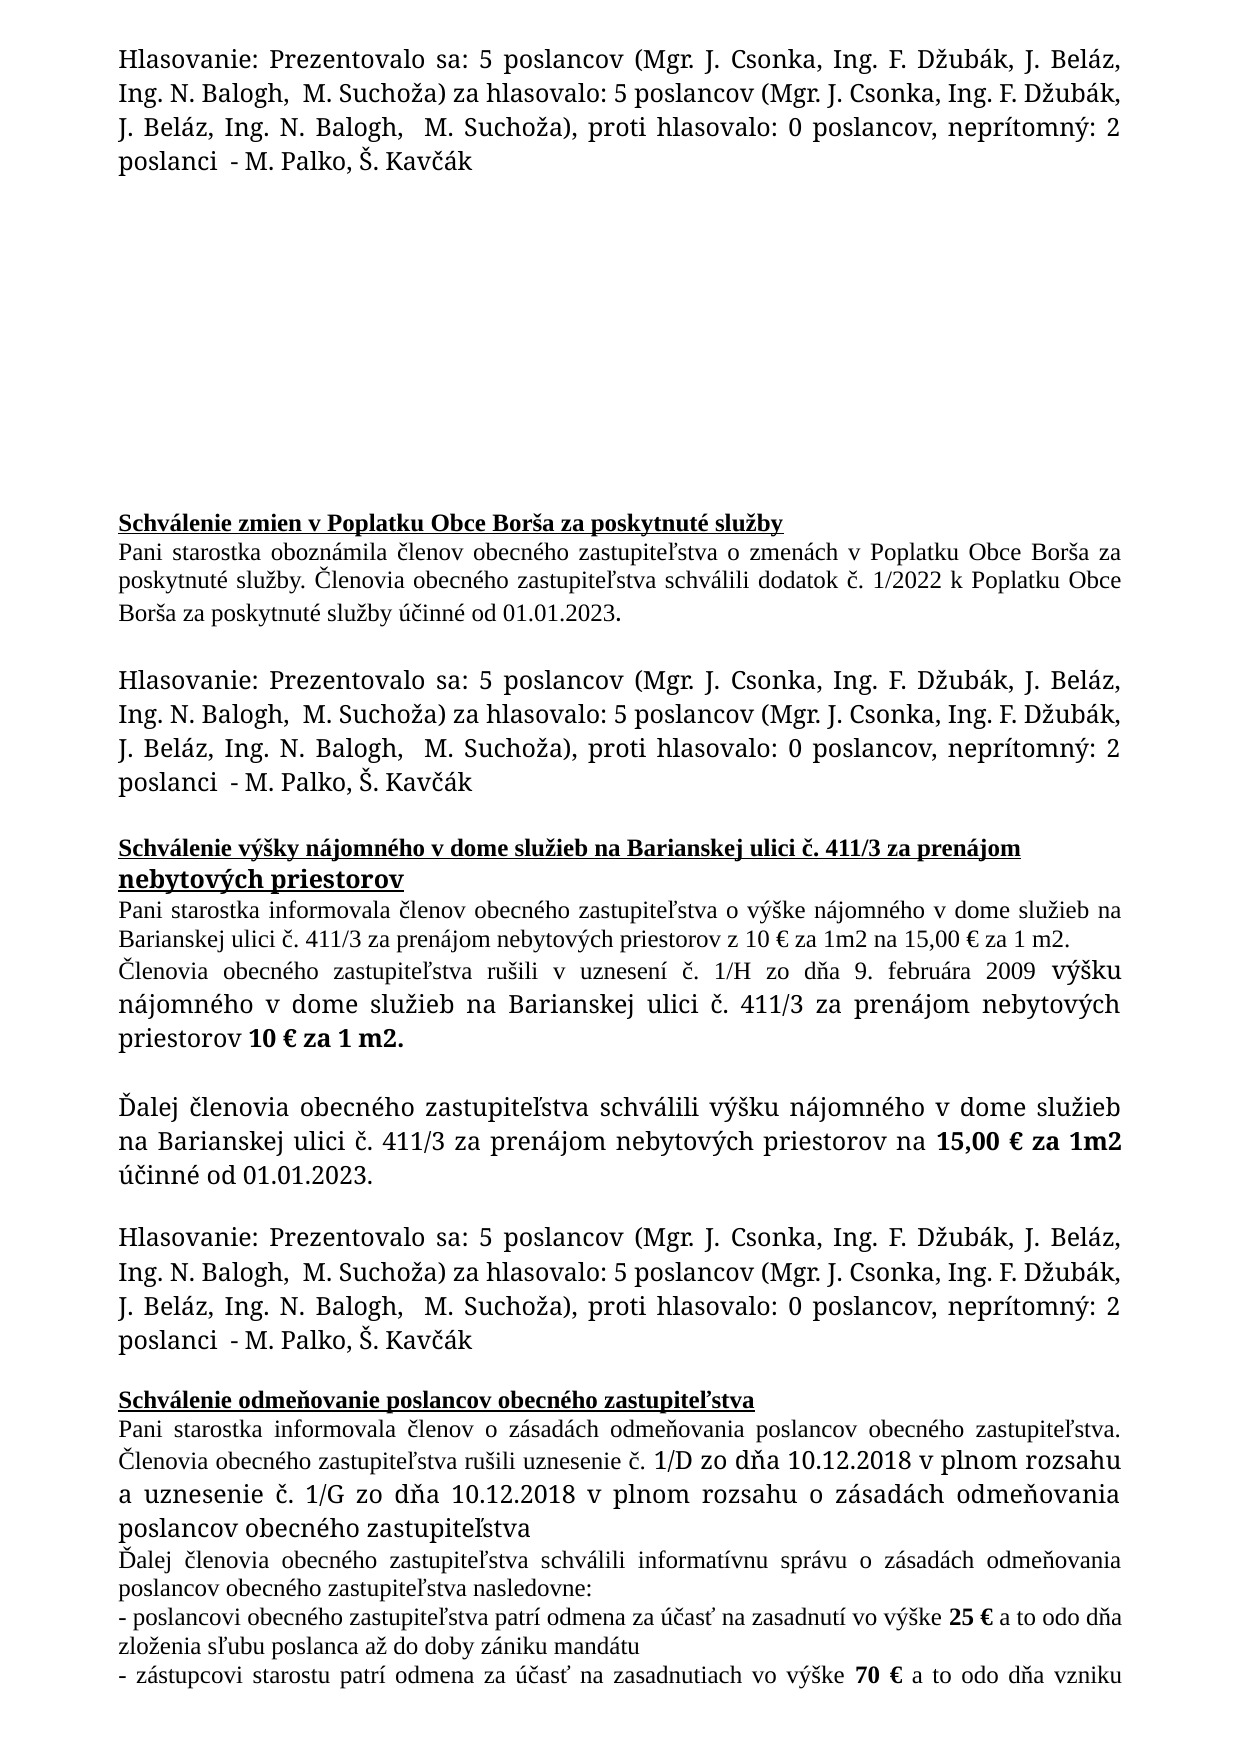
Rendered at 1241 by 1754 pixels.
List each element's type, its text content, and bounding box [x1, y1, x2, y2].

text Pani starostka oboznámila členov obecného zastupiteľstva o zmenách v Poplatku Obce Borša za poskytnuté služby. Členovia obecného zastupiteľstva schválili dodatok č. 1/2022 k Poplatku Obce Borša za poskytnuté služby účinné od 01.01.2023. [118, 537, 1122, 628]
text Hlasovanie: Prezentovalo sa: 5 poslancov (Mgr. J. Csonka, Ing. F. Džubák, J. Beláz, Ing. N. Balogh, M. Suchoža) za hlasovalo: 5 poslancov (Mgr. J. Csonka, Ing. F. Džubák, J. Beláz, Ing. N. Balogh, M. Suchoža), proti hlasovalo: 0 poslancov, neprítomný: 2 poslanci - M. Palko, Š. Kavčák [118, 42, 1122, 178]
text Pani starostka informovala členov obecného zastupiteľstva o výške nájomného v dome služieb na Barianskej ulici č. 411/3 za prenájom nebytových priestorov z 10 € za 1m2 na 15,00 € za 1 m2. [118, 895, 1122, 953]
text Hlasovanie: Prezentovalo sa: 5 poslancov (Mgr. J. Csonka, Ing. F. Džubák, J. Beláz, Ing. N. Balogh, M. Suchoža) za hlasovalo: 5 poslancov (Mgr. J. Csonka, Ing. F. Džubák, J. Beláz, Ing. N. Balogh, M. Suchoža), proti hlasovalo: 0 poslancov, neprítomný: 2 poslanci - M. Palko, Š. Kavčák [118, 662, 1122, 798]
text Schválenie zmien v Poplatku Obce Borša za poskytnuté služby [118, 508, 1122, 537]
text Ďalej členovia obecného zastupiteľstva schválili informatívnu správu o zásadách odmeňovania poslancov obecného zastupiteľstva nasledovne: [118, 1545, 1122, 1602]
text Ďalej členovia obecného zastupiteľstva schválili výšku nájomného v dome služieb na Barianskej ulici č. 411/3 za prenájom nebytových priestorov na 15,00 € za 1m2 účinné od 01.01.2023. [118, 1089, 1122, 1191]
text - zástupcovi starostu patrí odmena za účasť na zasadnutiach vo výške 70 € a to odo dňa vzniku [118, 1660, 1122, 1688]
text - poslancovi obecného zastupiteľstva patrí odmena za účasť na zasadnutí vo výške 25 € a to odo dňa zloženia sľubu poslanca až do doby zániku mandátu [118, 1602, 1122, 1660]
text nebytových priestorov [118, 861, 1122, 895]
text Členovia obecného zastupiteľstva rušili v uznesení č. 1/H zo dňa 9. februára 2009 výšku nájomného v dome služieb na Barianskej ulici č. 411/3 za prenájom nebytových priestorov 10 € za 1 m2. [118, 953, 1122, 1055]
text Schválenie odmeňovanie poslancov obecného zastupiteľstva [118, 1385, 1122, 1414]
text Schválenie výšky nájomného v dome služieb na Barianskej ulici č. 411/3 za prenájom [118, 833, 1122, 861]
text Pani starostka informovala členov o zásadách odmeňovania poslancov obecného zastupiteľstva. Členovia obecného zastupiteľstva rušili uznesenie č. 1/D zo dňa 10.12.2018 v plnom rozsahu a uznesenie č. 1/G zo dňa 10.12.2018 v plnom rozsahu o zásadách odmeňovania poslancov obecného zastupiteľstva [118, 1414, 1122, 1545]
text Hlasovanie: Prezentovalo sa: 5 poslancov (Mgr. J. Csonka, Ing. F. Džubák, J. Beláz, Ing. N. Balogh, M. Suchoža) za hlasovalo: 5 poslancov (Mgr. J. Csonka, Ing. F. Džubák, J. Beláz, Ing. N. Balogh, M. Suchoža), proti hlasovalo: 0 poslancov, neprítomný: 2 poslanci - M. Palko, Š. Kavčák [118, 1220, 1122, 1356]
